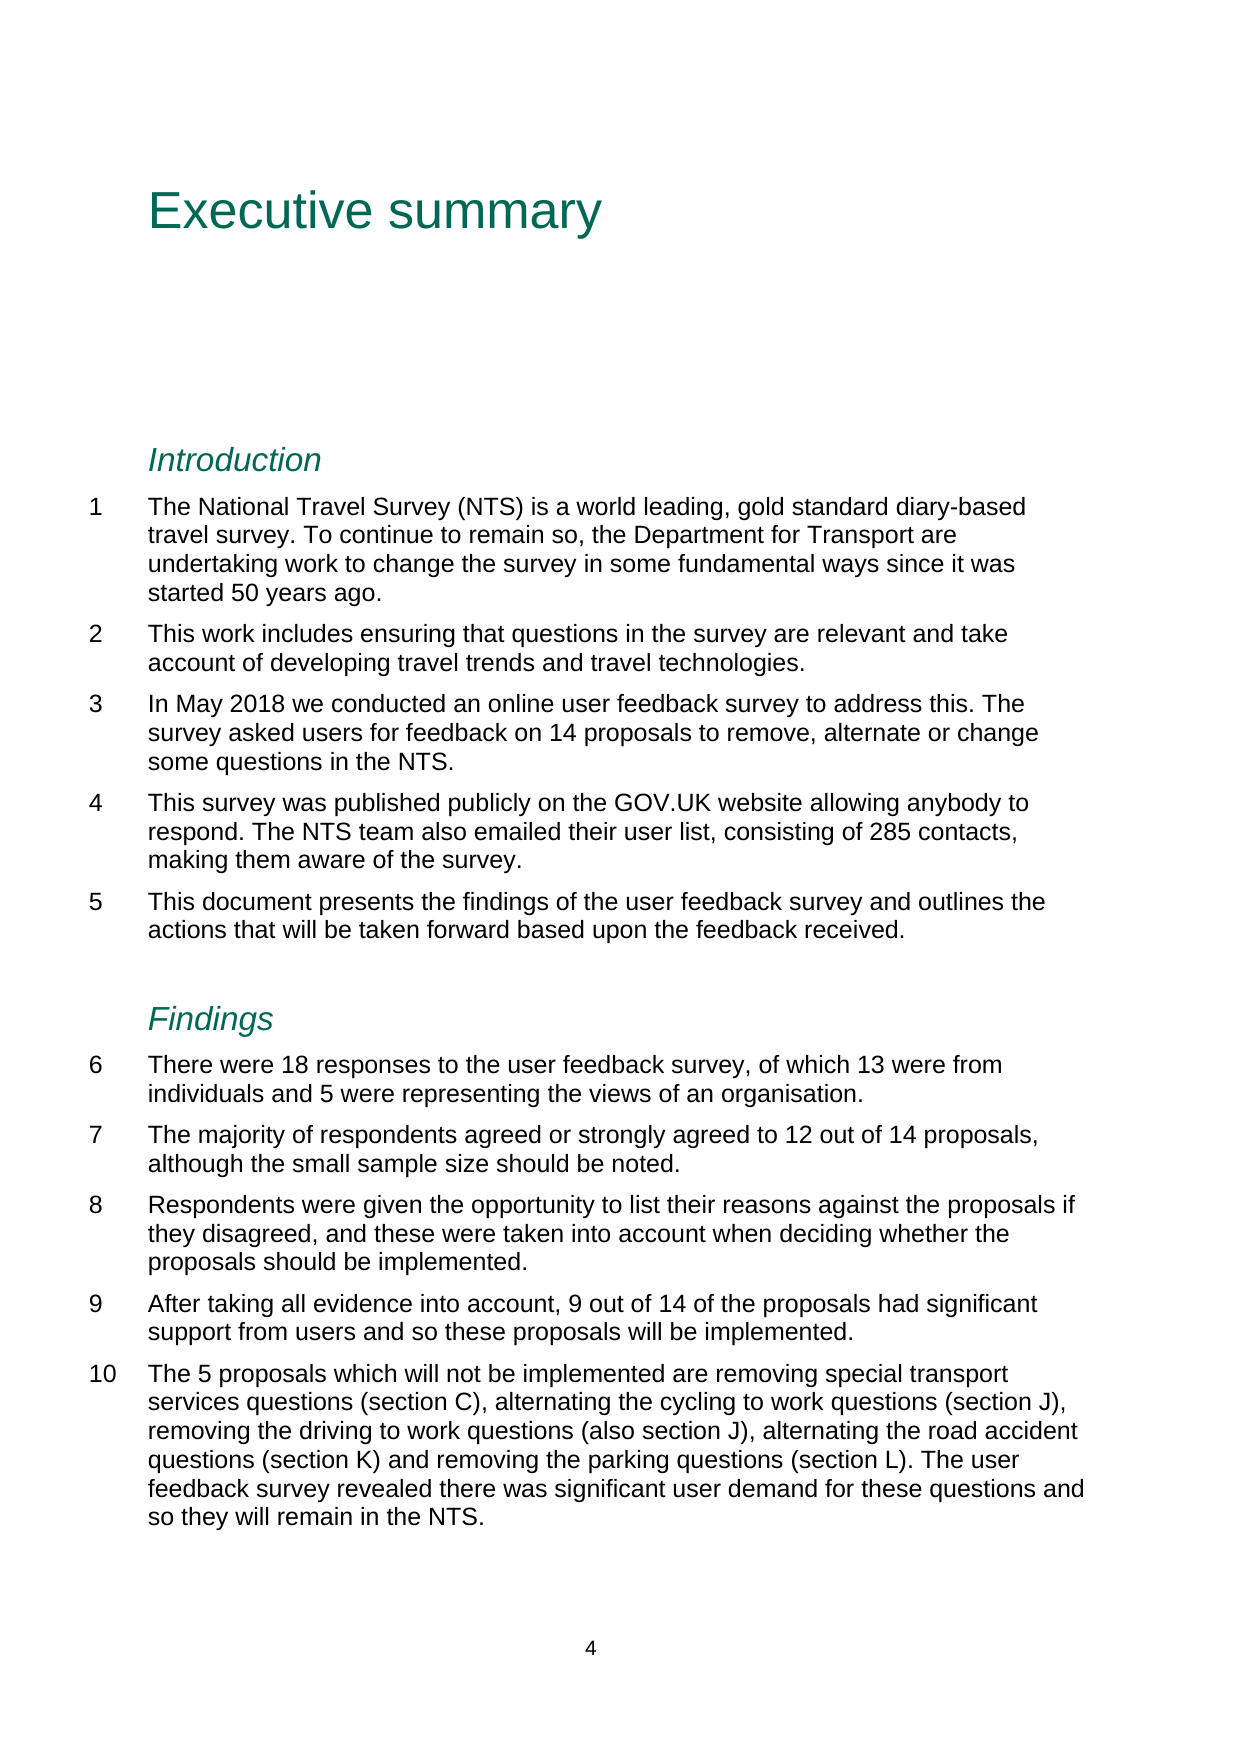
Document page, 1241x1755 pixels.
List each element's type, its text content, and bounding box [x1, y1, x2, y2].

list In May 2018 we conducted an online user feedback survey to address this. The survey asked users for feedback on 14 proposals to remove, alternate or change some questions in the NTS. [89, 689, 1093, 775]
list Respondents were given the opportunity to list their reasons against the proposals if they disagreed, and these were taken into account when deciding whether the proposals should be implemented. [89, 1190, 1093, 1276]
list This work includes ensuring that questions in the survey are relevant and take account of developing travel trends and travel technologies. [89, 619, 1093, 676]
list After taking all evidence into account, 9 out of 14 of the proposals had significant support from users and so these proposals will be implemented. [89, 1288, 1093, 1346]
subtitle Executive summary [148, 179, 1093, 239]
list This survey was published publicly on the GOV.UK website allowing anybody to respond. The NTS team also emailed their user list, consisting of 285 contacts, making them aware of the survey. [89, 788, 1093, 874]
list The majority of respondents agreed or strongly agreed to 12 out of 14 proposals, although the small sample size should be noted. [89, 1120, 1093, 1177]
list The National Travel Survey (NTS) is a world leading, gold standard diary-based travel survey. To continue to remain so, the Department for Transport are undertaking work to change the survey in some fundamental ways since it was started 50 years ago. [89, 491, 1093, 606]
list This document presents the findings of the user feedback survey and outlines the actions that will be taken forward based upon the feedback received. [89, 886, 1093, 944]
text Findings [148, 998, 1093, 1037]
list The 5 proposals which will not be implemented are removing special transport services questions (section C), alternating the cycling to work questions (section J), removing the driving to work questions (also section J), alternating the road accident questions (section K) and removing the parking questions (section L). The user feedback survey revealed there was significant user demand for these questions and so they will remain in the NTS. [89, 1358, 1093, 1531]
list There were 18 responses to the user feedback survey, of which 13 were from individuals and 5 were representing the views of an organisation. [89, 1050, 1093, 1107]
text Introduction [148, 439, 1093, 479]
